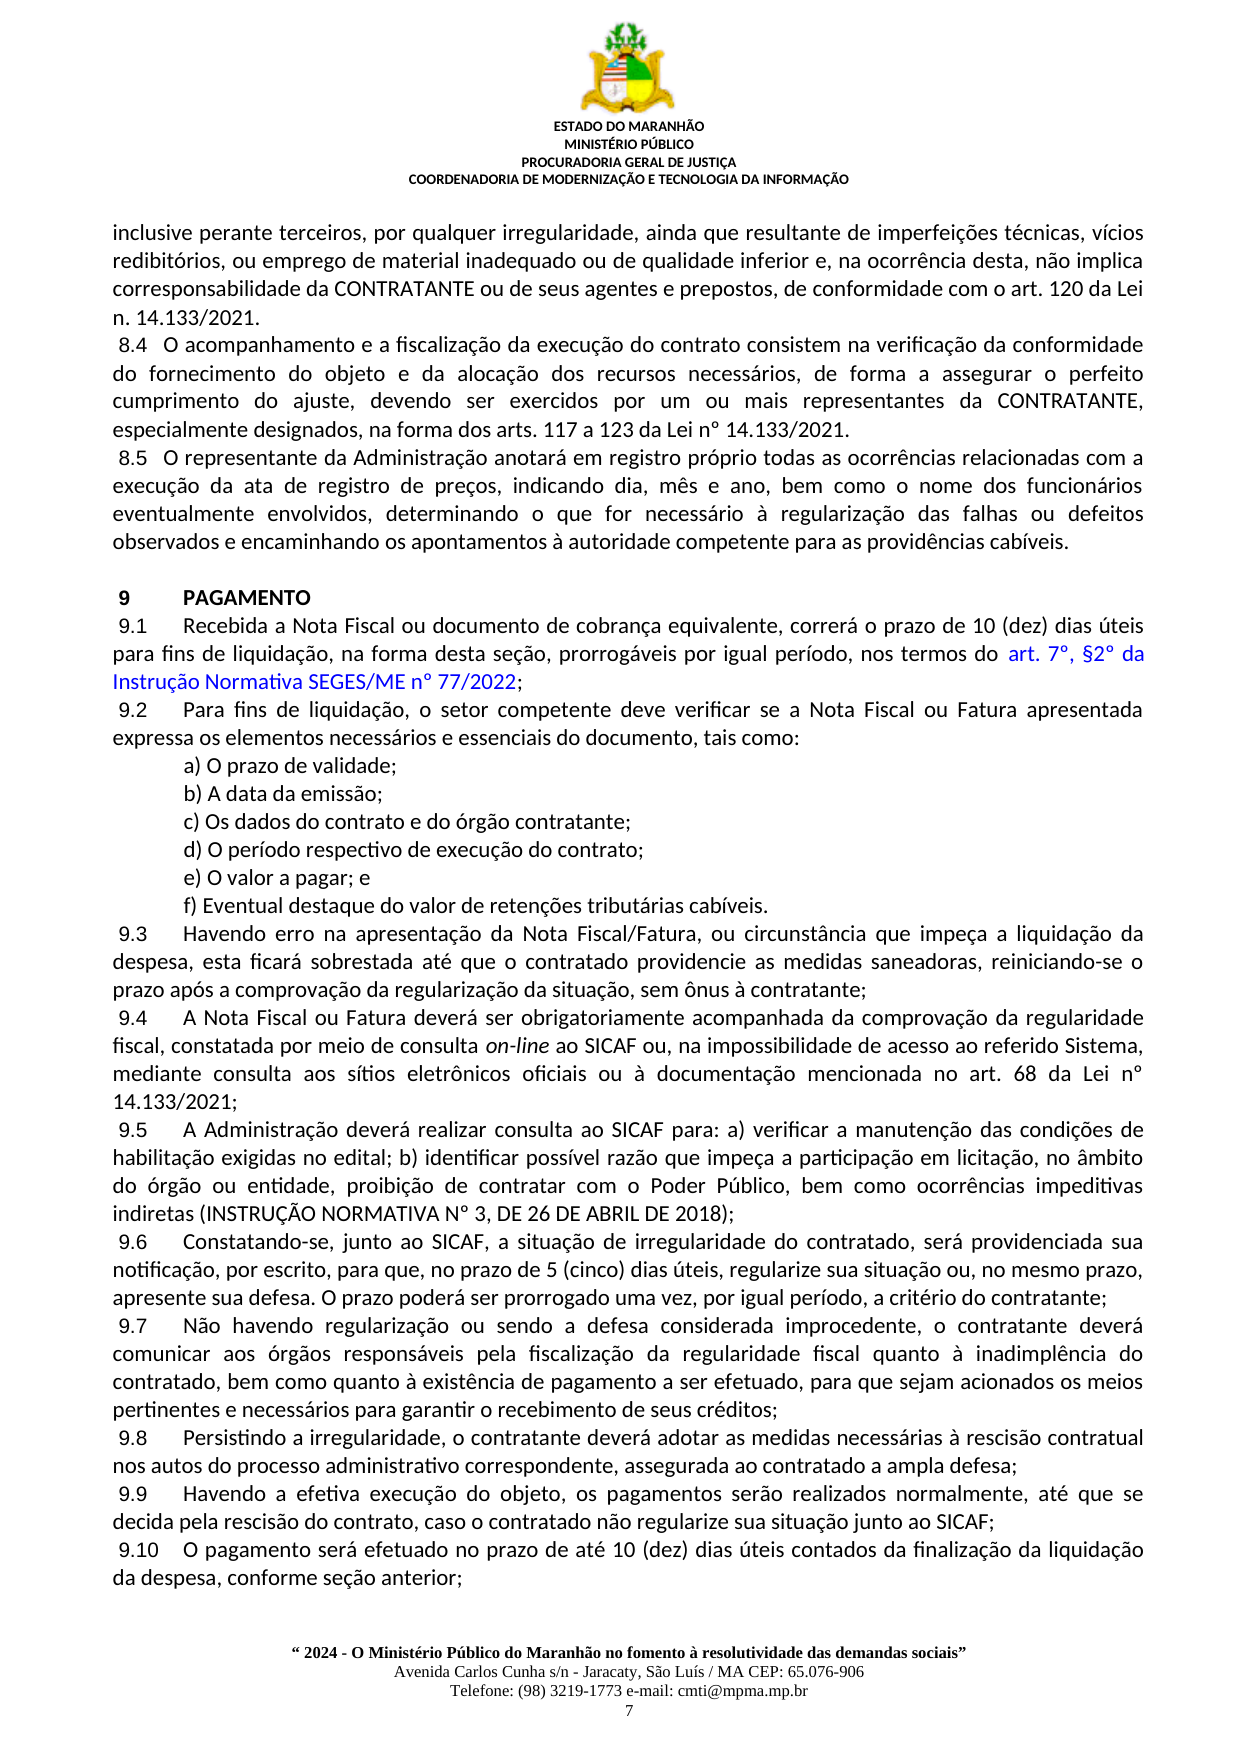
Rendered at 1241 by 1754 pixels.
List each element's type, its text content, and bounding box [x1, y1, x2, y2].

list Persistindo a irregularidade, o contratante deverá adotar as medidas necessárias à rescisão contratual nos autos do processo administrativo correspondente, assegurada ao contratado a ampla defesa; [112, 1423, 1145, 1479]
list O acompanhamento e a fiscalização da execução do contrato consistem na verificação da conformidade do fornecimento do objeto e da alocação dos recursos necessários, de forma a assegurar o perfeito cumprimento do ajuste, devendo ser exercidos por um ou mais representantes da CONTRATANTE, especialmente designados, na forma dos arts. 117 a 123 da Lei nº 14.133/2021. [112, 331, 1145, 443]
list c) Os dados do contrato e do órgão contratante; [112, 807, 1145, 835]
list Não havendo regularização ou sendo a defesa considerada improcedente, o contratante deverá comunicar aos órgãos responsáveis pela fiscalização da regularidade fiscal quanto à inadimplência do contratado, bem como quanto à existência de pagamento a ser efetuado, para que sejam acionados os meios pertinentes e necessários para garantir o recebimento de seus créditos; [112, 1311, 1145, 1423]
list PAGAMENTO [112, 583, 1145, 611]
list O representante da Administração anotará em registro próprio todas as ocorrências relacionadas com a execução da ata de registro de preços, indicando dia, mês e ano, bem como o nome dos funcionários eventualmente envolvidos, determinando o que for necessário à regularização das falhas ou defeitos observados e encaminhando os apontamentos à autoridade competente para as providências cabíveis. [112, 443, 1145, 555]
list A Administração deverá realizar consulta ao SICAF para: a) verificar a manutenção das condições de habilitação exigidas no edital; b) identificar possível razão que impeça a participação em licitação, no âmbito do órgão ou entidade, proibição de contratar com o Poder Público, bem como ocorrências impeditivas indiretas (INSTRUÇÃO NORMATIVA Nº 3, DE 26 DE ABRIL DE 2018); [112, 1115, 1145, 1227]
list f) Eventual destaque do valor de retenções tributárias cabíveis. [112, 891, 1145, 919]
list Recebida a Nota Fiscal ou documento de cobrança equivalente, correrá o prazo de 10 (dez) dias úteis para fins de liquidação, na forma desta seção, prorrogáveis por igual período, nos termos do art. 7º, §2º da Instrução Normativa SEGES/ME nº 77/2022; [112, 611, 1145, 695]
list Constatando-se, junto ao SICAF, a situação de irregularidade do contratado, será providenciada sua notificação, por escrito, para que, no prazo de 5 (cinco) dias úteis, regularize sua situação ou, no mesmo prazo, apresente sua defesa. O prazo poderá ser prorrogado uma vez, por igual período, a critério do contratante; [112, 1227, 1145, 1311]
list b) A data da emissão; [112, 779, 1145, 807]
list A Nota Fiscal ou Fatura deverá ser obrigatoriamente acompanhada da comprovação da regularidade fiscal, constatada por meio de consulta on-line ao SICAF ou, na impossibilidade de acesso ao referido Sistema, mediante consulta aos sítios eletrônicos oficiais ou à documentação mencionada no art. 68 da Lei nº 14.133/2021; [112, 1003, 1145, 1115]
list Havendo a efetiva execução do objeto, os pagamentos serão realizados normalmente, até que se decida pela rescisão do contrato, caso o contratado não regularize sua situação junto ao SICAF; [112, 1479, 1145, 1536]
list e) O valor a pagar; e [112, 863, 1145, 891]
list inclusive perante terceiros, por qualquer irregularidade, ainda que resultante de imperfeições técnicas, vícios redibitórios, ou emprego de material inadequado ou de qualidade inferior e, na ocorrência desta, não implica corresponsabilidade da CONTRATANTE ou de seus agentes e prepostos, de conformidade com o art. 120 da Lei n. 14.133/2021. [112, 218, 1145, 331]
list O pagamento será efetuado no prazo de até 10 (dez) dias úteis contados da finalização da liquidação da despesa, conforme seção anterior; [112, 1536, 1145, 1592]
list Havendo erro na apresentação da Nota Fiscal/Fatura, ou circunstância que impeça a liquidação da despesa, esta ficará sobrestada até que o contratado providencie as medidas saneadoras, reiniciando-se o prazo após a comprovação da regularização da situação, sem ônus à contratante; [112, 919, 1145, 1003]
list Para fins de liquidação, o setor competente deve verificar se a Nota Fiscal ou Fatura apresentada expressa os elementos necessários e essenciais do documento, tais como: [112, 695, 1145, 751]
list d) O período respectivo de execução do contrato; [112, 835, 1145, 863]
list a) O prazo de validade; [112, 751, 1145, 779]
